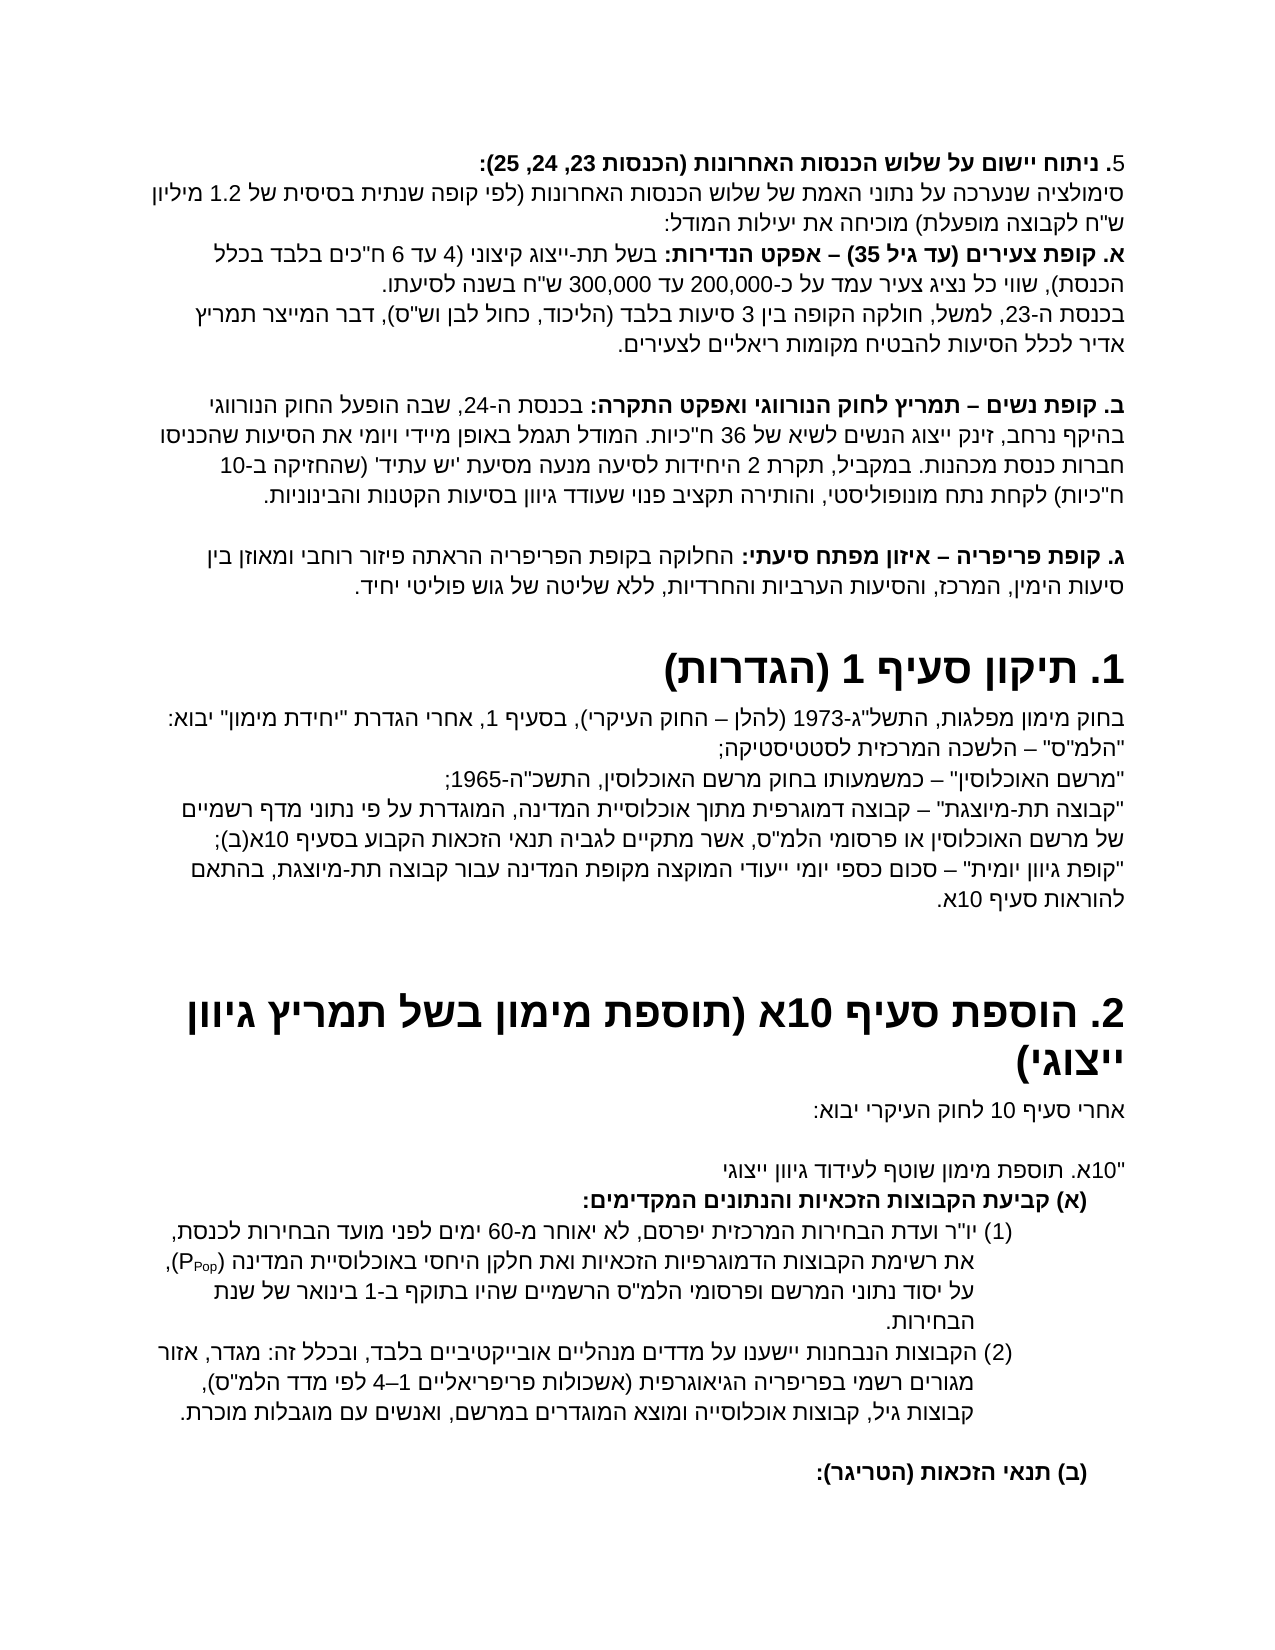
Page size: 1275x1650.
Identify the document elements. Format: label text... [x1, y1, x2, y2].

subtitle 1. תיקון סעיף 1 (הגדרות) [150, 645, 1125, 693]
text אחרי סעיף 10 לחוק העיקרי יבוא: [150, 1097, 1125, 1123]
text א. קופת צעירים (עד גיל 35) – אפקט הנדירות: בשל תת-ייצוג קיצוני (4 עד 6 ח"כים בלבד בכלל הכנסת), שווי כל נציג צעיר עמד על כ-200,000 עד 300,000 ש"ח בשנה לסיעתו. [150, 241, 1125, 297]
text "קופת גיוון יומית" – סכום כספי יומי ייעודי המוקצה מקופת המדינה עבור קבוצה תת-מיוצגת, בהתאם להוראות סעיף 10א. [150, 856, 1125, 913]
subtitle 2. הוספת סעיף 10א (תוספת מימון בשל תמריץ גיוון ייצוגי) [150, 988, 1125, 1084]
text בחוק מימון מפלגות, התשל"ג-1973 (להלן – החוק העיקרי), בסעיף 1, אחרי הגדרת "יחידת מימון" יבוא: [150, 705, 1125, 732]
text (א) קביעת הקבוצות הזכאיות והנתונים המקדימים: [150, 1187, 1087, 1214]
text בכנסת ה-23, למשל, חולקה הקופה בין 3 סיעות בלבד (הליכוד, כחול לבן וש"ס), דבר המייצר תמריץ אדיר לכלל הסיעות להבטיח מקומות ריאליים לצעירים. [150, 301, 1125, 358]
text (ב) תנאי הזכאות (הטריגר): [150, 1459, 1087, 1486]
text (2) הקבוצות הנבחנות יישענו על מדדים מנהליים אובייקטיביים בלבד, ובכלל זה: מגדר, אזור מגורים רשמי בפריפריה הגיאוגרפית (אשכולות פריפריאליים 1–4 לפי מדד הלמ"ס), קבוצות גיל, קבוצות אוכלוסייה ומוצא המוגדרים במרשם, ואנשים עם מוגבלות מוכרת. [150, 1338, 1012, 1425]
text (1) יו"ר ועדת הבחירות המרכזית יפרסם, לא יאוחר מ-60 ימים לפני מועד הבחירות לכנסת, את רשימת הקבוצות הדמוגרפיות הזכאיות ואת חלקן היחסי באוכלוסיית המדינה (PPop), על יסוד נתוני המרשם ופרסומי הלמ"ס הרשמיים שהיו בתוקף ב-1 בינואר של שנת הבחירות. [150, 1218, 1012, 1335]
text "מרשם האוכלוסין" – כמשמעותו בחוק מרשם האוכלוסין, התשכ"ה-1965; [150, 766, 1125, 792]
text ב. קופת נשים – תמריץ לחוק הנורווגי ואפקט התקרה: בכנסת ה-24, שבה הופעל החוק הנורווגי בהיקף נרחב, זינק ייצוג הנשים לשיא של 36 ח"כיות. המודל תגמל באופן מיידי ויומי את הסיעות שהכניסו חברות כנסת מכהנות. במקביל, תקרת 2 היחידות לסיעה מנעה מסיעת 'יש עתיד' (שהחזיקה ב-10 ח"כיות) לקחת נתח מונופוליסטי, והותירה תקציב פנוי שעודד גיוון בסיעות הקטנות והבינוניות. [150, 392, 1125, 509]
text "קבוצה תת-מיוצגת" – קבוצה דמוגרפית מתוך אוכלוסיית המדינה, המוגדרת על פי נתוני מדף רשמיים של מרשם האוכלוסין או פרסומי הלמ"ס, אשר מתקיים לגביה תנאי הזכאות הקבוע בסעיף 10א(ב); [150, 796, 1125, 852]
text 5. ניתוח יישום על שלוש הכנסות האחרונות (הכנסות 23, 24, 25): [150, 150, 1125, 176]
text "הלמ"ס" – הלשכה המרכזית לסטטיסטיקה; [150, 735, 1125, 762]
text ג. קופת פריפריה – איזון מפתח סיעתי: החלוקה בקופת הפריפריה הראתה פיזור רוחבי ומאוזן בין סיעות הימין, המרכז, והסיעות הערביות והחרדיות, ללא שליטה של גוש פוליטי יחיד. [150, 543, 1125, 599]
text "10א. תוספת מימון שוטף לעידוד גיוון ייצוגי [150, 1157, 1125, 1184]
text סימולציה שנערכה על נתוני האמת של שלוש הכנסות האחרונות (לפי קופה שנתית בסיסית של 1.2 מיליון ש"ח לקבוצה מופעלת) מוכיחה את יעילות המודל: [150, 180, 1125, 237]
